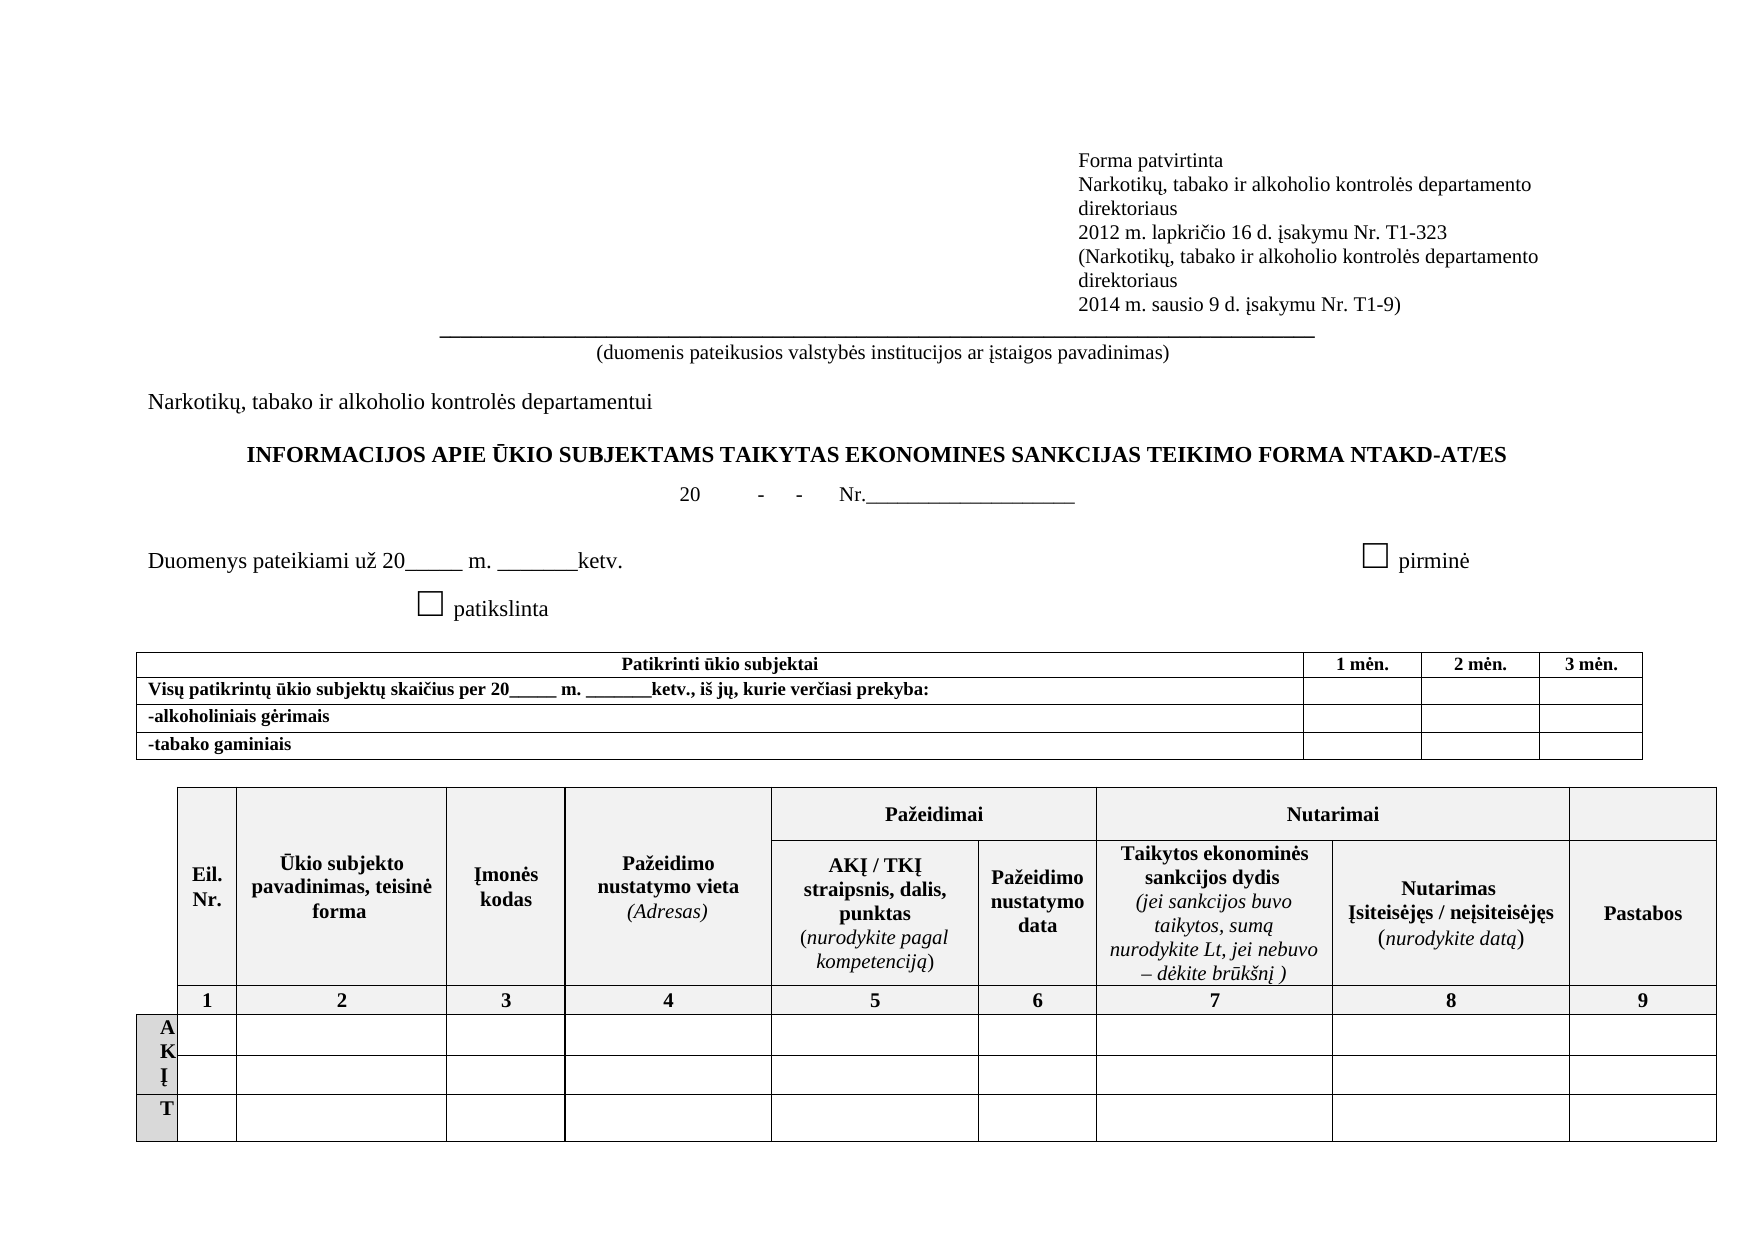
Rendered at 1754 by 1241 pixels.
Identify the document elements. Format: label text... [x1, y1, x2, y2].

table_cell 5 [772, 986, 978, 1014]
table_cell Pažeidimo nustatymo data [979, 841, 1096, 985]
table_cell [237, 1095, 446, 1141]
table_cell [237, 1015, 446, 1054]
table_cell [1422, 705, 1539, 732]
table_cell [566, 1095, 771, 1141]
table_cell [447, 1095, 564, 1141]
table_cell [1540, 733, 1642, 759]
table_cell [137, 985, 177, 1014]
table_header Nutarimai [1097, 788, 1569, 840]
table_cell [1422, 733, 1539, 759]
table_cell 7 [1097, 986, 1332, 1014]
table_cell [178, 1056, 236, 1094]
table_header [137, 787, 177, 985]
table_cell [1422, 678, 1539, 704]
table_header Eil. Nr. [178, 788, 236, 985]
table_header 2 mėn. [1422, 653, 1539, 677]
text ____________________________________________________________________________________ [148, 316, 1606, 340]
table_cell 6 [979, 986, 1096, 1014]
text 20 - - Nr.____________________ [148, 482, 1606, 506]
table_cell [1304, 705, 1421, 732]
table_cell Taikytos ekonominės sankcijos dydis (jei sankcijos buvo taikytos, sumą nurodykite Lt, jei nebuvo – dėkite brūkšnį ) [1097, 841, 1332, 985]
table_header [1570, 788, 1716, 840]
table_cell [772, 1095, 978, 1141]
text Forma patvirtinta [1078, 148, 1606, 172]
table_cell 1 [178, 986, 236, 1014]
table_header 1 mėn. [1304, 653, 1421, 677]
text 2012 m. lapkričio 16 d. įsakymu Nr. T1-323 [1078, 220, 1606, 244]
table_cell AKĮ / TKĮ straipsnis, dalis, punktas (nurodykite pagal kompetenciją) [772, 841, 978, 985]
table_cell [1333, 1056, 1569, 1094]
table_header 3 mėn. [1540, 653, 1642, 677]
table_cell T [137, 1095, 177, 1141]
table_header Įmonės kodas [447, 788, 564, 985]
table_cell AKĮ [137, 1015, 177, 1094]
text Narkotikų, tabako ir alkoholio kontrolės departamento direktoriaus [1078, 172, 1606, 220]
table_cell -alkoholiniais gėrimais [137, 705, 1303, 732]
text INFORMACIJOS APIE ŪKIO SUBJEKTAMS TAIKYTAS EKONOMINES SANKCIJAS TEIKIMO FORMA NTAKD-AT/ES [148, 441, 1606, 467]
table_cell [178, 1015, 236, 1054]
table_cell [566, 1015, 771, 1054]
table_cell 4 [566, 986, 771, 1014]
table_cell [1570, 1056, 1716, 1094]
table_cell 2 [237, 986, 446, 1014]
table_cell [1333, 1015, 1569, 1054]
text Duomenys pateikiami už 20_____ m. _______ketv. □ pirminė □ patikslinta [148, 530, 1606, 626]
table_cell [1540, 705, 1642, 732]
table_header Pažeidimai [772, 788, 1096, 840]
table_cell [1540, 678, 1642, 704]
table_cell 9 [1570, 986, 1716, 1014]
table_header Pažeidimo nustatymo vieta (Adresas) [566, 788, 771, 985]
table_header Patikrinti ūkio subjektai [137, 653, 1303, 677]
text (duomenis pateikusios valstybės institucijos ar įstaigos pavadinimas) [16, 340, 1606, 364]
table_cell [447, 1015, 564, 1054]
table_cell [1570, 1015, 1716, 1054]
table_cell [237, 1056, 446, 1094]
table_cell [772, 1056, 978, 1094]
table_cell 3 [447, 986, 564, 1014]
table_cell [979, 1056, 1096, 1094]
text (Narkotikų, tabako ir alkoholio kontrolės departamento direktoriaus [1078, 244, 1606, 292]
table_cell [566, 1056, 771, 1094]
table_cell [979, 1015, 1096, 1054]
table_cell [1097, 1056, 1332, 1094]
table_cell [1333, 1095, 1569, 1141]
table_cell 8 [1333, 986, 1569, 1014]
table_cell [772, 1015, 978, 1054]
table_header Ūkio subjekto pavadinimas, teisinė forma [237, 788, 446, 985]
table_cell -tabako gaminiais [137, 733, 1303, 759]
table_cell [1570, 1095, 1716, 1141]
table_cell Pastabos [1570, 841, 1716, 985]
table_cell [1304, 678, 1421, 704]
text 2014 m. sausio 9 d. įsakymu Nr. T1-9) [1078, 292, 1606, 316]
table_cell [1097, 1095, 1332, 1141]
table_cell [979, 1095, 1096, 1141]
table_cell Visų patikrintų ūkio subjektų skaičius per 20_____ m. _______ketv., iš jų, kurie verčiasi prekyba: [137, 678, 1303, 704]
table_cell [1304, 733, 1421, 759]
text Narkotikų, tabako ir alkoholio kontrolės departamentui [148, 388, 1606, 415]
table_cell [1097, 1015, 1332, 1054]
table_cell [447, 1056, 564, 1094]
table_cell Nutarimas Įsiteisėjęs / neįsiteisėjęs (nurodykite datą) [1333, 841, 1569, 985]
table_cell [178, 1095, 236, 1141]
